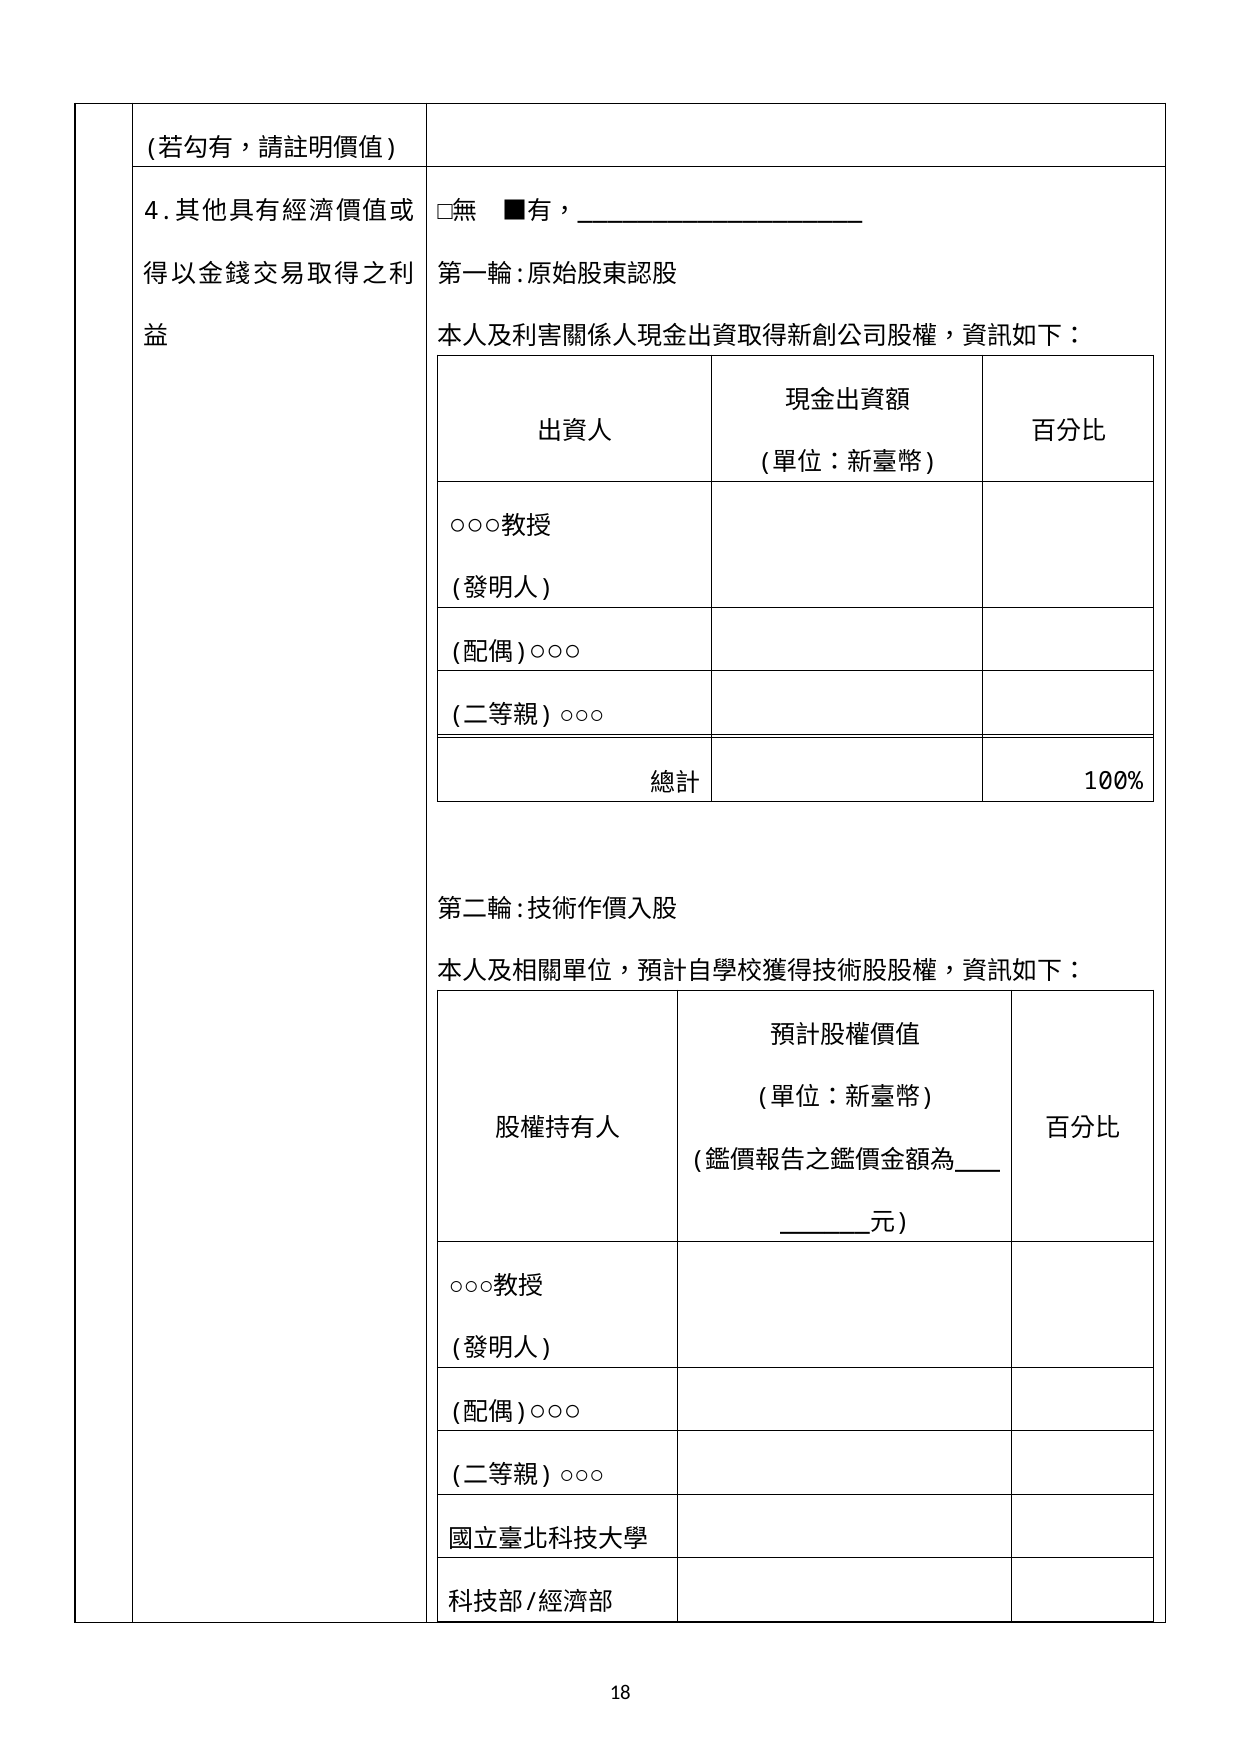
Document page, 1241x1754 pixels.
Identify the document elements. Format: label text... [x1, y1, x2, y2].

table_cell [1012, 1368, 1153, 1430]
table_cell (二等親) ○○○ [438, 1431, 677, 1494]
table_cell 總計 [438, 738, 711, 801]
table_cell [678, 1558, 1011, 1621]
table_cell [678, 1242, 1011, 1367]
table_cell [712, 738, 982, 801]
table_header 百分比 [983, 356, 1153, 481]
table_cell [1012, 1431, 1153, 1494]
table_header 出資人 [438, 356, 711, 481]
table_cell 100% [983, 738, 1153, 801]
table_cell [983, 671, 1153, 734]
table_cell (配偶)○○○ [438, 608, 711, 670]
table_cell [712, 608, 982, 670]
table_header 預計股權價值 (單位：新臺幣) (鑑價報告之鑑價金額為_________元) [678, 991, 1011, 1241]
table_header 現金出資額 (單位：新臺幣) [712, 356, 982, 481]
table_cell 科技部/經濟部 [438, 1558, 677, 1621]
table_cell ○○○教授 (發明人) [438, 482, 711, 607]
table_cell [712, 671, 982, 734]
table_cell [712, 482, 982, 607]
table_cell [983, 482, 1153, 607]
table_cell [76, 104, 132, 1622]
table_cell (配偶)○○○ [438, 1368, 677, 1430]
table_cell [1012, 1242, 1153, 1367]
table_header 股權持有人 [438, 991, 677, 1241]
table_cell 4.其他具有經濟價值或得以金錢交易取得之利益 [133, 167, 426, 1622]
table_cell [678, 1368, 1011, 1430]
table_cell □無 ■有，___________________ 第一輪:原始股東認股 本人及利害關係人現金出資取得新創公司股權，資訊如下： 第二輪:技術作價入股 本人及相關單位，預計自學校獲得技術股股權，資訊如下： [427, 167, 1165, 1622]
table_cell ○○○教授 (發明人) [438, 1242, 677, 1367]
table_cell (二等親) ○○○ [438, 671, 711, 734]
table_cell [678, 1495, 1011, 1557]
table_cell [983, 608, 1153, 670]
table_cell [678, 1431, 1011, 1494]
table_cell [427, 104, 1165, 166]
table_cell [1012, 1495, 1153, 1557]
table_header 百分比 [1012, 991, 1153, 1241]
table_cell (若勾有，請註明價值) [133, 104, 426, 166]
table_cell 國立臺北科技大學 [438, 1495, 677, 1557]
table_cell [1012, 1558, 1153, 1621]
